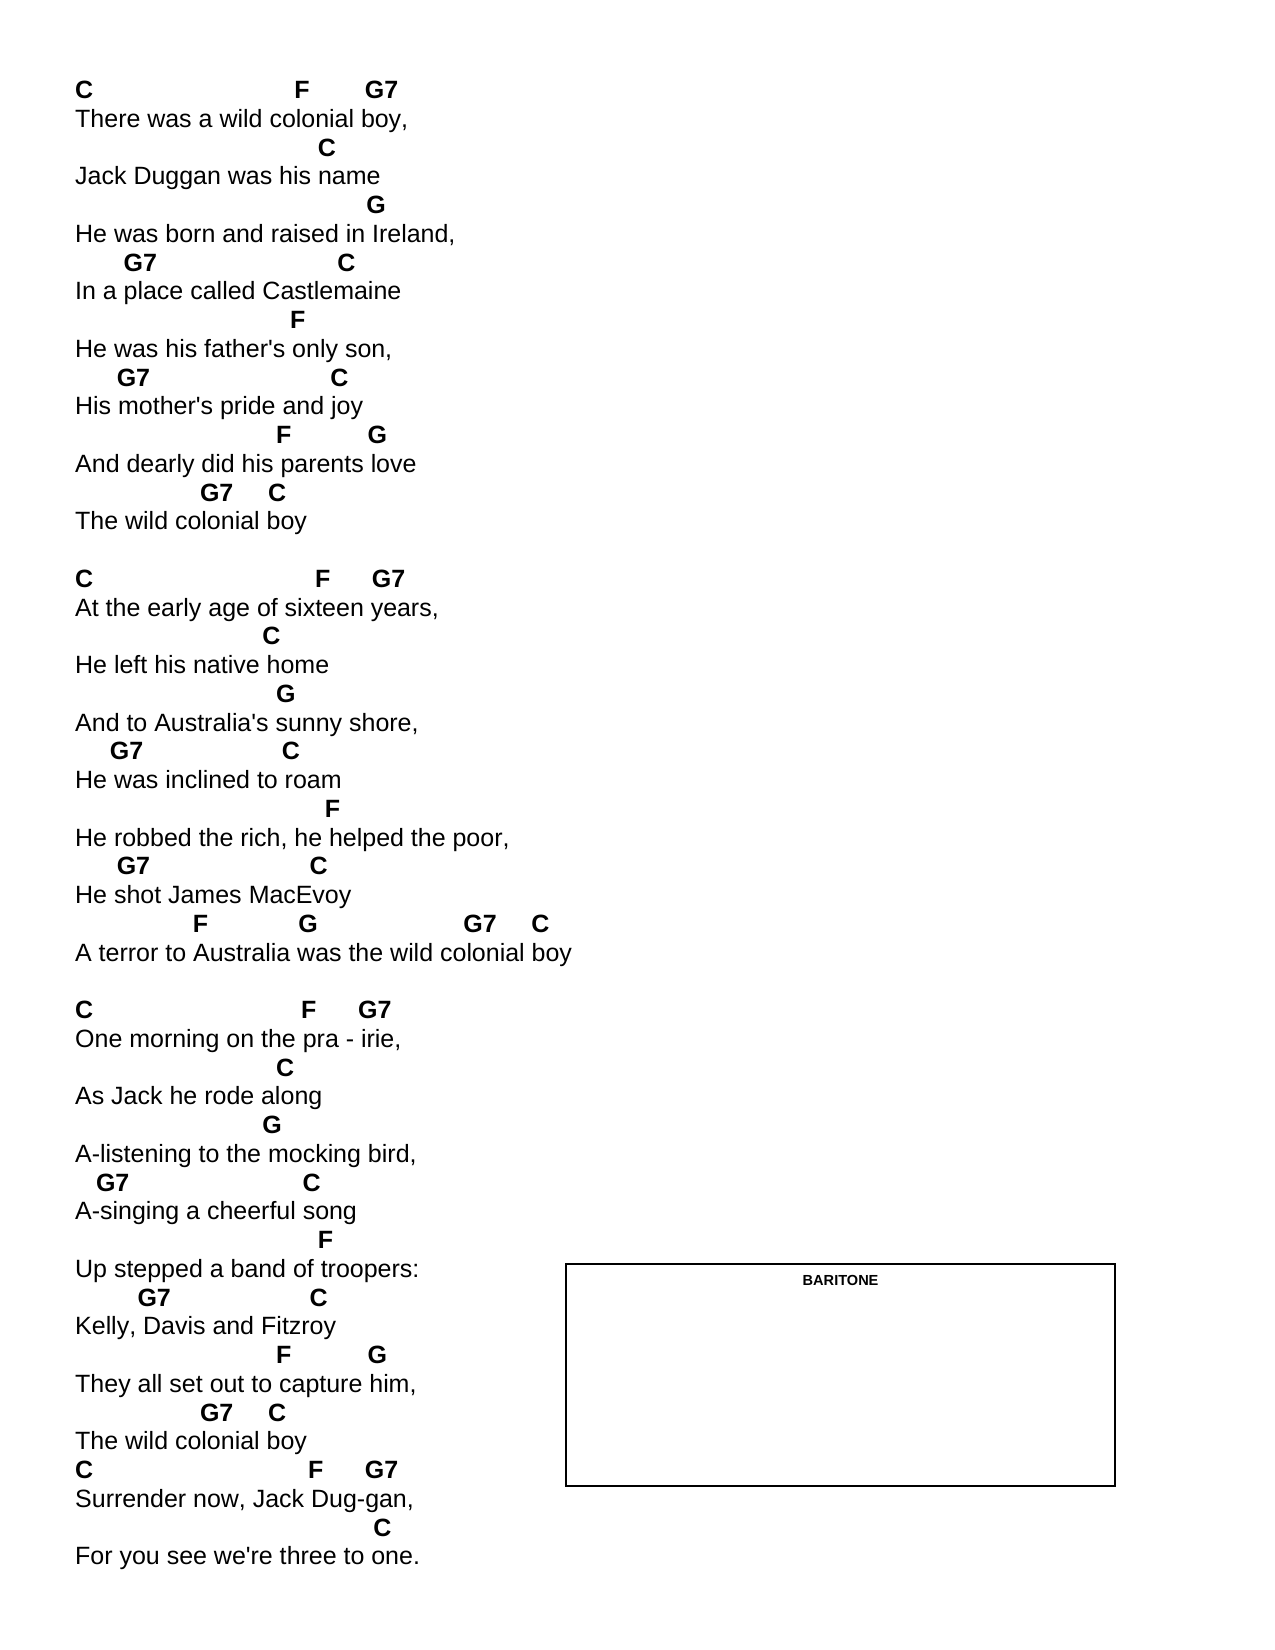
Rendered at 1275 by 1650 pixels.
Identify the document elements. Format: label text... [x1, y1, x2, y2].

text His mother's pride and joy [75, 391, 1200, 420]
text He was inclined to roam [75, 765, 1200, 794]
text One morning on the pra - irie, [75, 1024, 1200, 1052]
text C [75, 1512, 1200, 1541]
text [1116, 1369, 1200, 1397]
text F [75, 1225, 1200, 1254]
text In a place called Castlemaine [75, 276, 1200, 305]
text BARITONE [582, 1272, 1099, 1289]
text C F G7 [75, 75, 1200, 104]
text G7 C [75, 247, 1200, 276]
text A-listening to the mocking bird, [75, 1139, 1200, 1167]
text He was born and raised in Ireland, [75, 219, 1200, 247]
text G [75, 679, 1200, 707]
text G7 C [75, 477, 1200, 506]
text C [75, 621, 1200, 650]
text G7 C [75, 1282, 565, 1311]
text A terror to Australia was the wild colonial boy [75, 937, 1200, 966]
text G7 C [75, 362, 1200, 391]
text C F G7 [75, 995, 1200, 1024]
text [1116, 1311, 1200, 1340]
text F G [75, 420, 1200, 449]
text He was his father's only son, [75, 334, 1200, 362]
text G [75, 1110, 1200, 1139]
text C F G7 [75, 564, 1200, 592]
text [1116, 1455, 1200, 1484]
text F [75, 305, 1200, 334]
text C [75, 1052, 1200, 1081]
text G7 C [75, 736, 1200, 765]
text And dearly did his parents love [75, 449, 1200, 477]
text The wild colonial boy [75, 506, 1200, 535]
text G7 C [75, 1167, 1200, 1196]
text The wild colonial boy [75, 1426, 565, 1455]
text G [75, 190, 1200, 219]
text C F G7 [75, 1455, 565, 1484]
text [1116, 1426, 1200, 1455]
text They all set out to capture him, [75, 1369, 565, 1397]
text He left his native home [75, 650, 1200, 679]
text Up stepped a band of troopers: [75, 1254, 1200, 1282]
text [1116, 1340, 1200, 1369]
text Kelly, Davis and Fitzroy [75, 1311, 565, 1340]
text G7 C [75, 1397, 565, 1426]
text He robbed the rich, he helped the poor, [75, 822, 1200, 851]
text As Jack he rode along [75, 1081, 1200, 1110]
text [1116, 1282, 1200, 1311]
text At the early age of sixteen years, [75, 592, 1200, 621]
text C [75, 132, 1200, 161]
text F G G7 C [75, 909, 1200, 937]
text [1116, 1397, 1200, 1426]
text F [75, 794, 1200, 822]
text And to Australia's sunny shore, [75, 707, 1200, 736]
text F G [75, 1340, 565, 1369]
text Jack Duggan was his name [75, 161, 1200, 190]
text Surrender now, Jack Dug-gan, [75, 1484, 1200, 1512]
text He shot James MacEvoy [75, 880, 1200, 909]
text G7 C [75, 851, 1200, 880]
text Up stepped a band of troopers: [567, 1265, 1114, 1485]
text For you see we're three to one. [75, 1541, 1200, 1570]
text There was a wild colonial boy, [75, 104, 1200, 132]
text A-singing a cheerful song [75, 1196, 1200, 1225]
